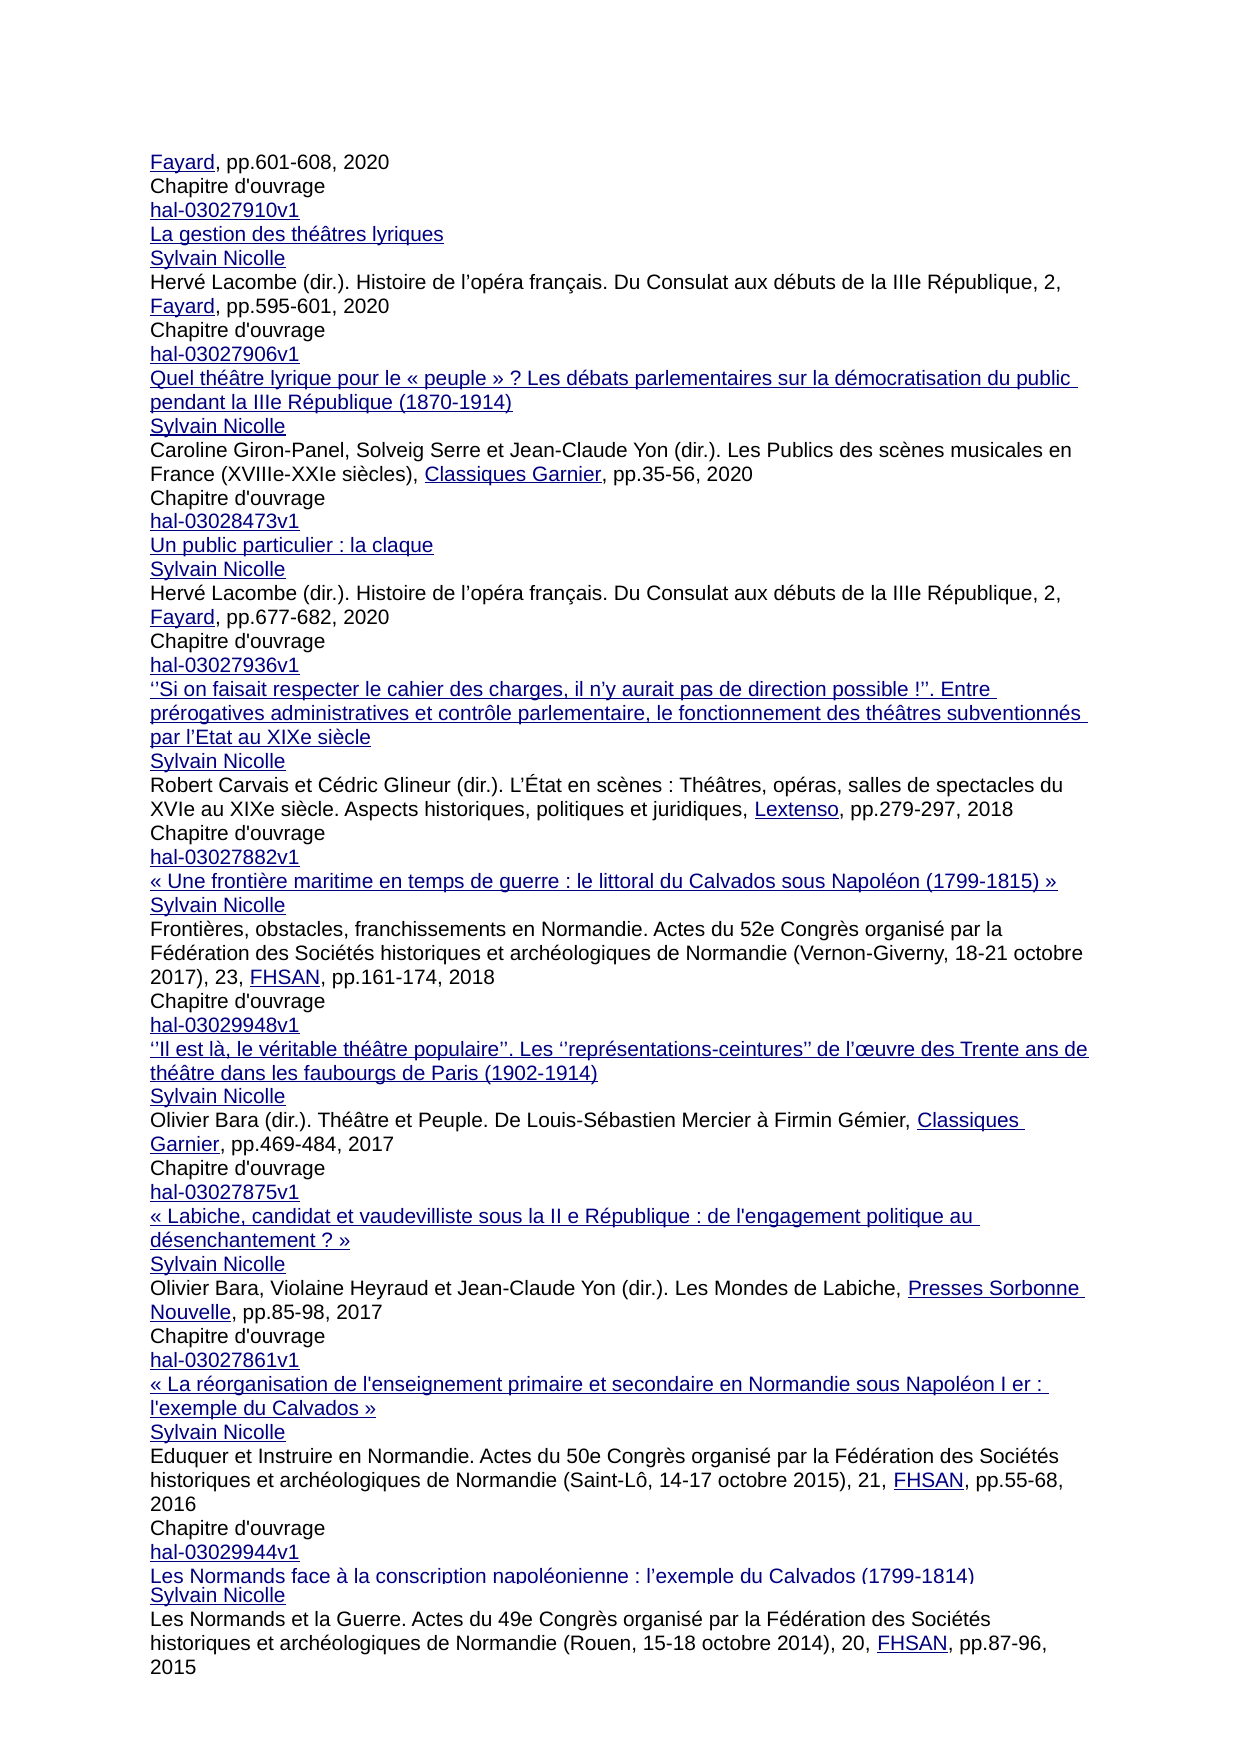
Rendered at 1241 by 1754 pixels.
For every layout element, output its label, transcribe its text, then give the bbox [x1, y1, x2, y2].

table_cell La gestion des théâtres lyriques Sylvain Nicolle Hervé Lacombe (dir.). Histoire de l’opéra français. Du Consulat aux débuts de la IIIe République, 2, Fayard, pp.595-601, 2020 Chapitre d'ouvrage hal-03027906v1 [150, 222, 1090, 366]
table_cell Les Normands face à la conscription napoléonienne : l’exemple du Calvados (1799-1814) Sylvain Nicolle Les Normands et la Guerre. Actes du 49e Congrès organisé par la Fédération des Sociétés historiques et archéologiques de Normandie (Rouen, 15-18 octobre 2014), 20, FHSAN, pp.87-96, 2015 [150, 1564, 1090, 1679]
table_cell « Labiche, candidat et vaudevilliste sous la II e République : de l'engagement politique au désenchantement ? » Sylvain Nicolle Olivier Bara, Violaine Heyraud et Jean-Claude Yon (dir.). Les Mondes de Labiche, Presses Sorbonne Nouvelle, pp.85-98, 2017 Chapitre d'ouvrage hal-03027861v1 [150, 1204, 1090, 1372]
table_cell « Une frontière maritime en temps de guerre : le littoral du Calvados sous Napoléon (1799-1815) » Sylvain Nicolle Frontières, obstacles, franchissements en Normandie. Actes du 52e Congrès organisé par la Fédération des Sociétés historiques et archéologiques de Normandie (Vernon-Giverny, 18-21 octobre 2017), 23, FHSAN, pp.161-174, 2018 Chapitre d'ouvrage hal-03029948v1 [150, 869, 1090, 1036]
table_cell Les subventions Sylvain Nicolle Hervé Lacombe (dir.). Histoire de l’opéra français. Du Consulat aux débuts de la IIIe République, 2, Fayard, pp.601-608, 2020 Chapitre d'ouvrage hal-03027910v1 [150, 150, 1090, 222]
table_cell ‘’Si on faisait respecter le cahier des charges, il n’y aurait pas de direction possible !’’. Entre prérogatives administratives et contrôle parlementaire, le fonctionnement des théâtres subventionnés par l’Etat au XIXe siècle Sylvain Nicolle Robert Carvais et Cédric Glineur (dir.). L’État en scènes : Théâtres, opéras, salles de spectacles du XVIe au XIXe siècle. Aspects historiques, politiques et juridiques, Lextenso, pp.279-297, 2018 Chapitre d'ouvrage hal-03027882v1 [150, 677, 1090, 869]
table_cell Un public particulier : la claque Sylvain Nicolle Hervé Lacombe (dir.). Histoire de l’opéra français. Du Consulat aux débuts de la IIIe République, 2, Fayard, pp.677-682, 2020 Chapitre d'ouvrage hal-03027936v1 [150, 533, 1090, 677]
table_cell « La réorganisation de l'enseignement primaire et secondaire en Normandie sous Napoléon I er : l'exemple du Calvados » Sylvain Nicolle Eduquer et Instruire en Normandie. Actes du 50e Congrès organisé par la Fédération des Sociétés historiques et archéologiques de Normandie (Saint-Lô, 14-17 octobre 2015), 21, FHSAN, pp.55-68, 2016 Chapitre d'ouvrage hal-03029944v1 [150, 1372, 1090, 1563]
table_cell Quel théâtre lyrique pour le « peuple » ? Les débats parlementaires sur la démocratisation du public pendant la IIIe République (1870-1914) Sylvain Nicolle Caroline Giron-Panel, Solveig Serre et Jean-Claude Yon (dir.). Les Publics des scènes musicales en France (XVIIIe-XXIe siècles), Classiques Garnier, pp.35-56, 2020 Chapitre d'ouvrage hal-03028473v1 [150, 366, 1090, 533]
table_cell ‘’Il est là, le véritable théâtre populaire’’. Les ‘’représentations-ceintures’’ de l’œuvre des Trente ans de théâtre dans les faubourgs de Paris (1902-1914) Sylvain Nicolle Olivier Bara (dir.). Théâtre et Peuple. De Louis-Sébastien Mercier à Firmin Gémier, Classiques Garnier, pp.469-484, 2017 Chapitre d'ouvrage hal-03027875v1 [150, 1036, 1090, 1204]
